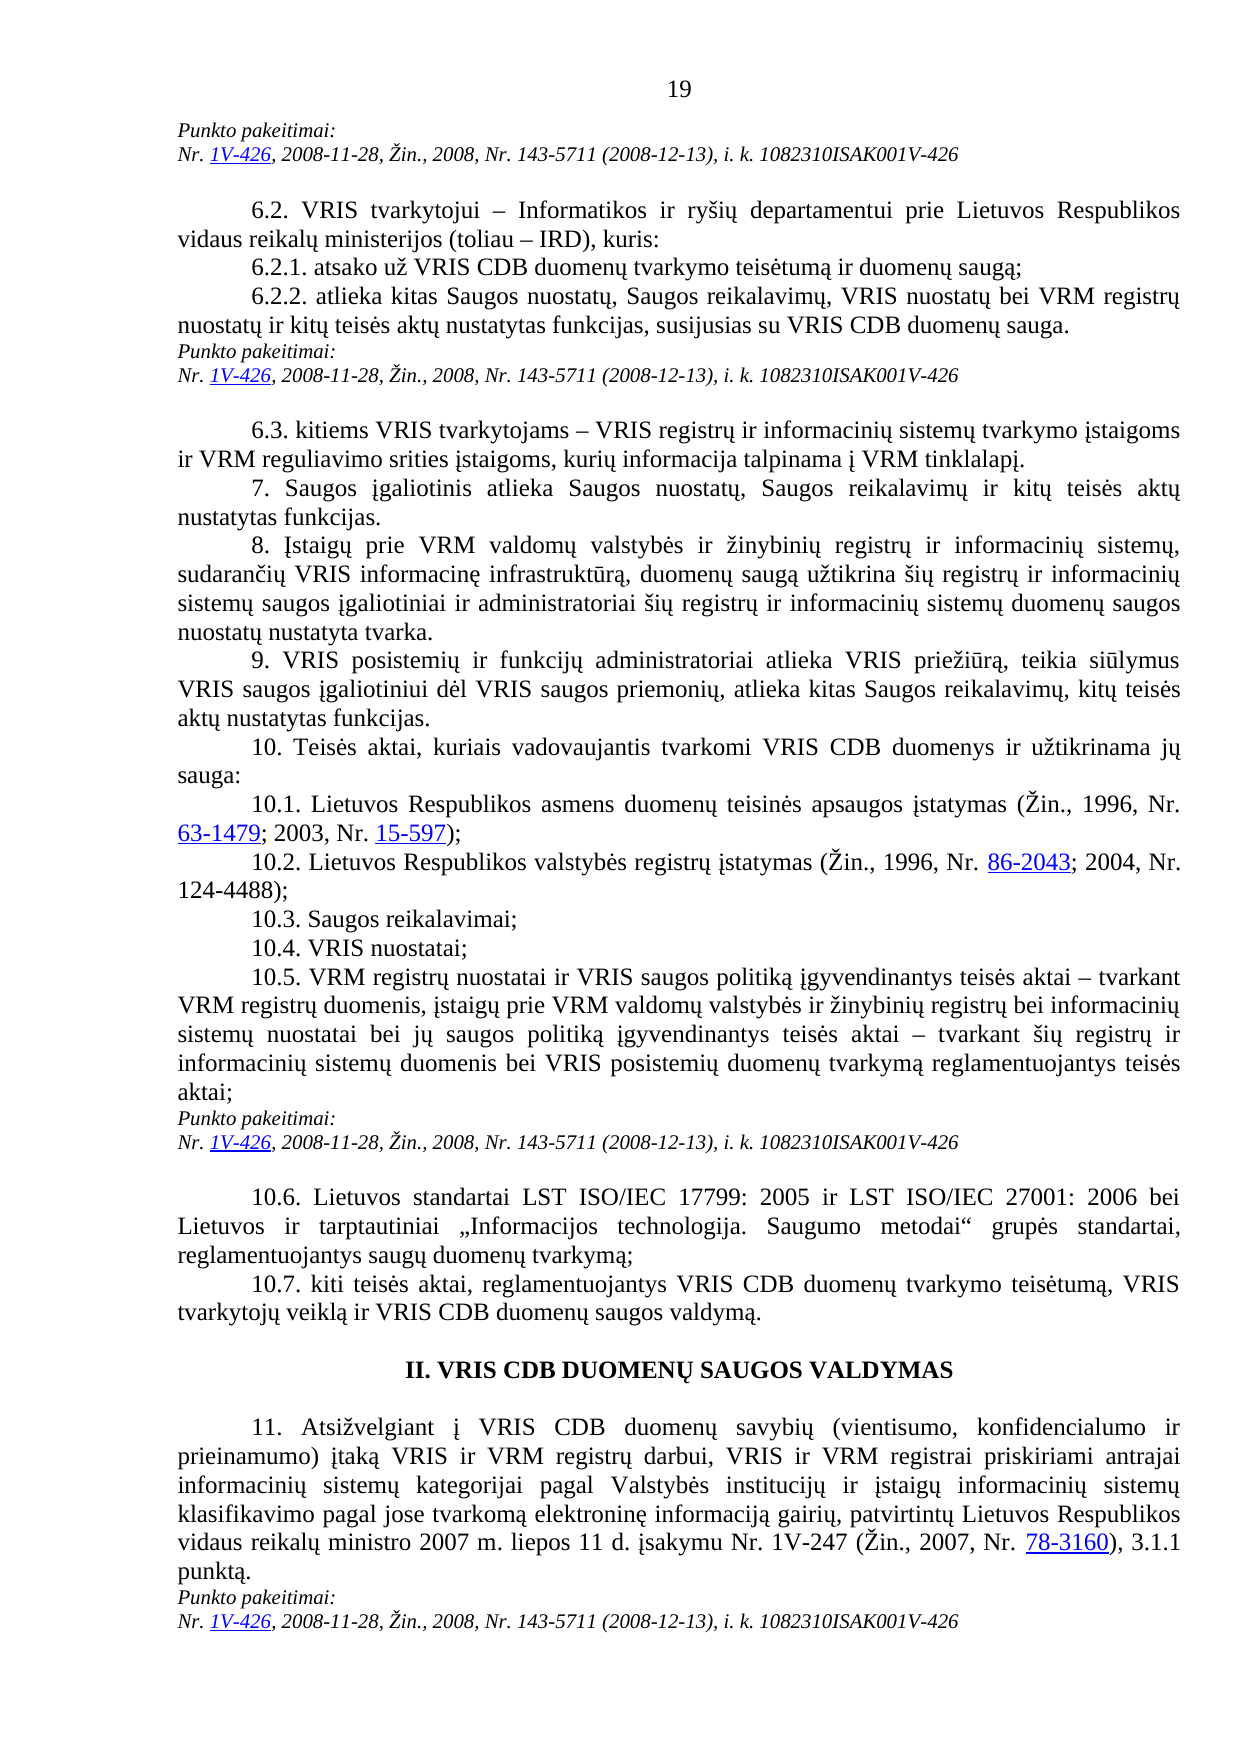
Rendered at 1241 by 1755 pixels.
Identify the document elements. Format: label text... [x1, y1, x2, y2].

text 6.3. kitiems VRIS tvarkytojams – VRIS registrų ir informacinių sistemų tvarkymo įstaigoms ir VRM reguliavimo srities įstaigoms, kurių informacija talpinama į VRM tinklalapį. [177, 416, 1181, 473]
text Punkto pakeitimai: [177, 1106, 1181, 1130]
text 10.5. VRM registrų nuostatai ir VRIS saugos politiką įgyvendinantys teisės aktai – tvarkant VRM registrų duomenis, įstaigų prie VRM valdomų valstybės ir žinybinių registrų bei informacinių sistemų nuostatai bei jų saugos politiką įgyvendinantys teisės aktai – tvarkant šių registrų ir informacinių sistemų duomenis bei VRIS posistemių duomenų tvarkymą reglamentuojantys teisės aktai; [177, 962, 1181, 1106]
text 10.6. Lietuvos standartai LST ISO/IEC 17799: 2005 ir LST ISO/IEC 27001: 2006 bei Lietuvos ir tarptautiniai „Informacijos technologija. Saugumo metodai“ grupės standartai, reglamentuojantys saugų duomenų tvarkymą; [177, 1182, 1181, 1269]
text 9. VRIS posistemių ir funkcijų administratoriai atlieka VRIS priežiūrą, teikia siūlymus VRIS saugos įgaliotiniui dėl VRIS saugos priemonių, atlieka kitas Saugos reikalavimų, kitų teisės aktų nustatytas funkcijas. [177, 646, 1181, 732]
text II. VRIS CDB DUOMENŲ SAUGOS VALDYMAS [177, 1355, 1181, 1384]
text 10.7. kiti teisės aktai, reglamentuojantys VRIS CDB duomenų tvarkymo teisėtumą, VRIS tvarkytojų veiklą ir VRIS CDB duomenų saugos valdymą. [177, 1269, 1181, 1326]
text 10.2. Lietuvos Respublikos valstybės registrų įstatymas (Žin., 1996, Nr. 86-2043; 2004, Nr. 124-4488); [177, 847, 1181, 904]
text Punkto pakeitimai: [177, 118, 1181, 142]
text 6.2. VRIS tvarkytojui – Informatikos ir ryšių departamentui prie Lietuvos Respublikos vidaus reikalų ministerijos (toliau – IRD), kuris: [177, 195, 1181, 252]
text 6.2.2. atlieka kitas Saugos nuostatų, Saugos reikalavimų, VRIS nuostatų bei VRM registrų nuostatų ir kitų teisės aktų nustatytas funkcijas, susijusias su VRIS CDB duomenų sauga. [177, 281, 1181, 339]
text 8. Įstaigų prie VRM valdomų valstybės ir žinybinių registrų ir informacinių sistemų, sudarančių VRIS informacinę infrastruktūrą, duomenų saugą užtikrina šių registrų ir informacinių sistemų saugos įgaliotiniai ir administratoriai šių registrų ir informacinių sistemų duomenų saugos nuostatų nustatyta tvarka. [177, 531, 1181, 646]
text 10.4. VRIS nuostatai; [177, 933, 1181, 962]
text 10. Teisės aktai, kuriais vadovaujantis tvarkomi VRIS CDB duomenys ir užtikrinama jų sauga: [177, 732, 1181, 789]
text Punkto pakeitimai: [177, 1585, 1181, 1609]
text 7. Saugos įgaliotinis atlieka Saugos nuostatų, Saugos reikalavimų ir kitų teisės aktų nustatytas funkcijas. [177, 473, 1181, 531]
text 10.1. Lietuvos Respublikos asmens duomenų teisinės apsaugos įstatymas (Žin., 1996, Nr. 63-1479; 2003, Nr. 15-597); [177, 789, 1181, 847]
text 11. Atsižvelgiant į VRIS CDB duomenų savybių (vientisumo, konfidencialumo ir prieinamumo) įtaką VRIS ir VRM registrų darbui, VRIS ir VRM registrai priskiriami antrajai informacinių sistemų kategorijai pagal Valstybės institucijų ir įstaigų informacinių sistemų klasifikavimo pagal jose tvarkomą elektroninę informaciją gairių, patvirtintų Lietuvos Respublikos vidaus reikalų ministro 2007 m. liepos 11 d. įsakymu Nr. 1V-247 (Žin., 2007, Nr. 78-3160), 3.1.1 punktą. [177, 1412, 1181, 1585]
text Nr. 1V-426, 2008-11-28, Žin., 2008, Nr. 143-5711 (2008-12-13), i. k. 1082310ISAK001V-426 [177, 1130, 1181, 1154]
text 6.2.1. atsako už VRIS CDB duomenų tvarkymo teisėtumą ir duomenų saugą; [177, 252, 1181, 281]
text 10.3. Saugos reikalavimai; [177, 904, 1181, 933]
text Nr. 1V-426, 2008-11-28, Žin., 2008, Nr. 143-5711 (2008-12-13), i. k. 1082310ISAK001V-426 [177, 363, 1181, 387]
text Nr. 1V-426, 2008-11-28, Žin., 2008, Nr. 143-5711 (2008-12-13), i. k. 1082310ISAK001V-426 [177, 142, 1181, 166]
text Nr. 1V-426, 2008-11-28, Žin., 2008, Nr. 143-5711 (2008-12-13), i. k. 1082310ISAK001V-426 [177, 1609, 1181, 1633]
text Punkto pakeitimai: [177, 339, 1181, 363]
